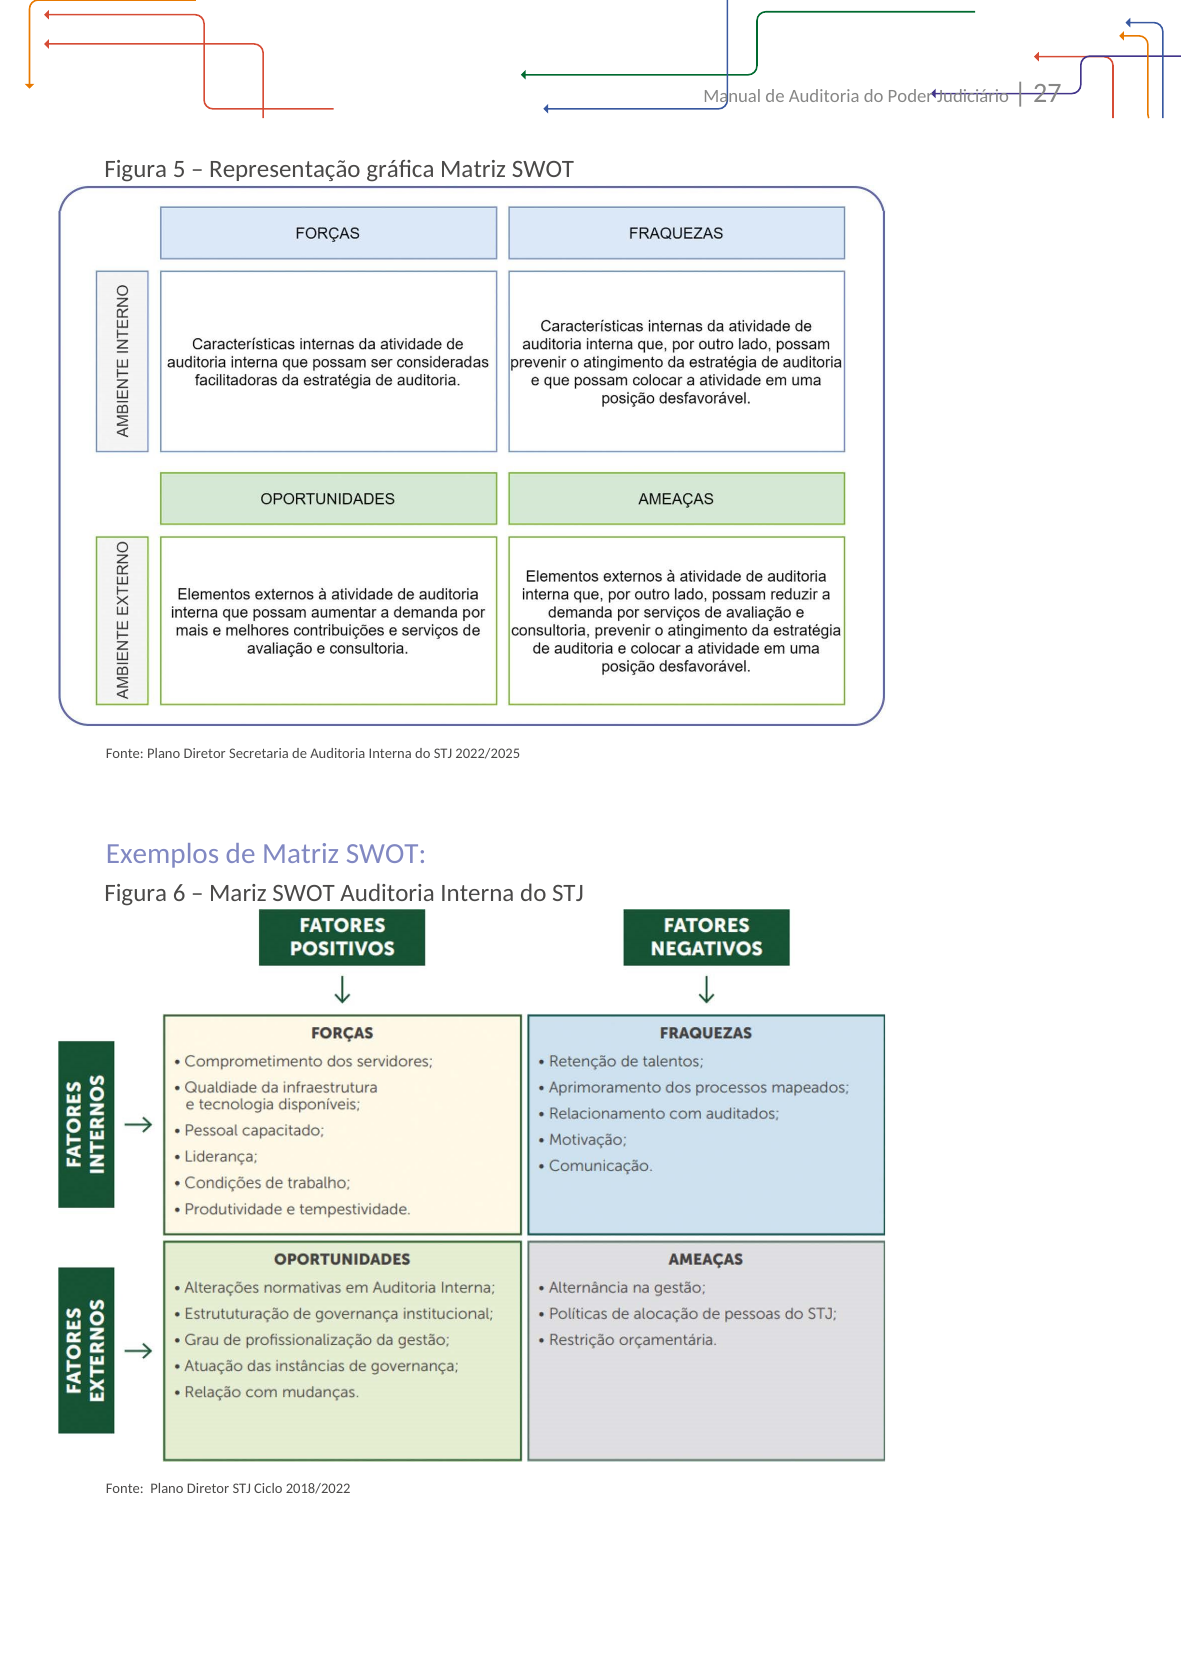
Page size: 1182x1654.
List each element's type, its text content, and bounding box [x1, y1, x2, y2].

text Exemplos de Matriz SWOT: [106, 836, 976, 871]
text Fonte: Plano Diretor STJ Ciclo 2018/2022 [106, 1480, 971, 1497]
text Figura 6 – Mariz SWOT Auditoria Interna do STJ [104, 877, 970, 908]
text Fonte: Plano Diretor Secretaria de Auditoria Interna do STJ 2022/2025 [106, 745, 971, 762]
text Figura 5 – Representação gráfica Matriz SWOT [104, 153, 970, 183]
